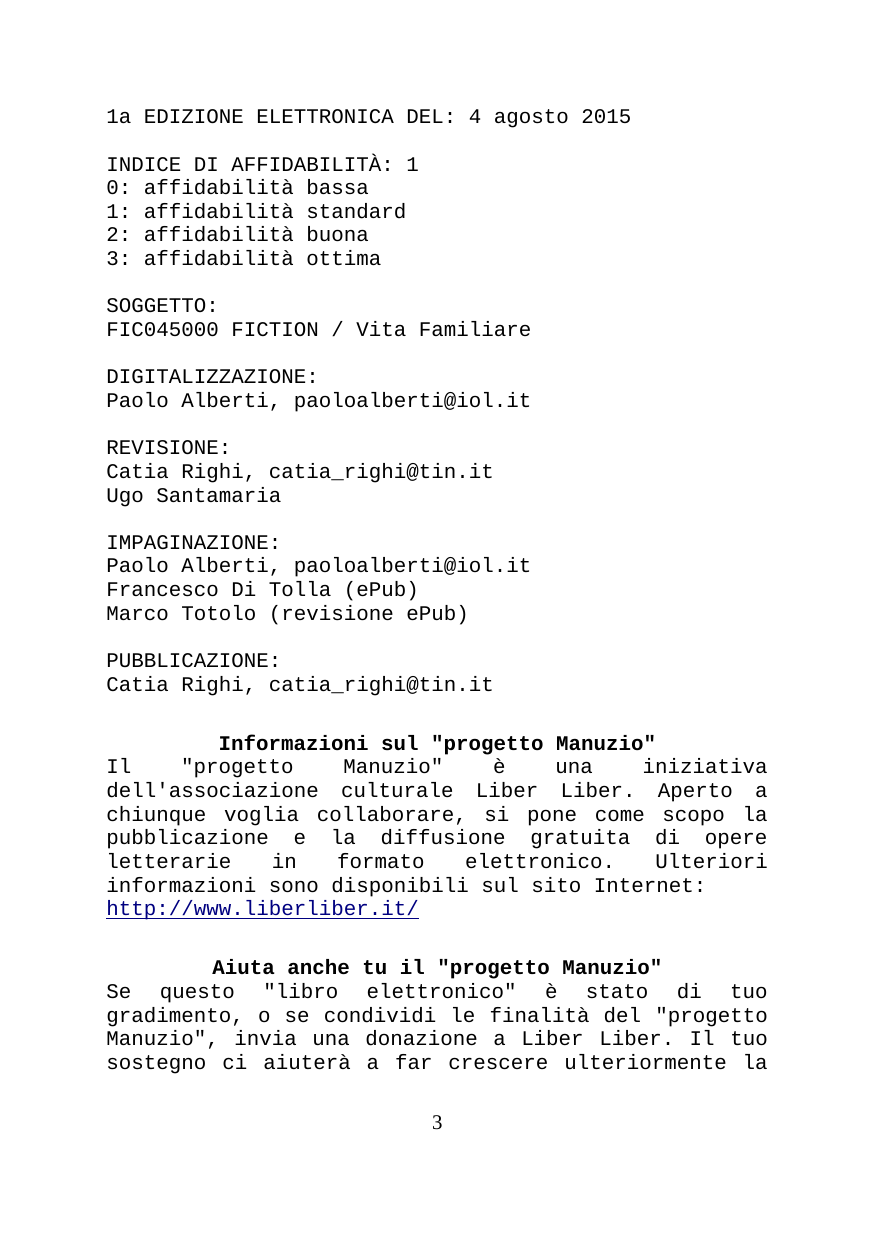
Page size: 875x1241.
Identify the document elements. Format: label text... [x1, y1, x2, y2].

text Se questo "libro elettronico" è stato di tuo gradimento, o se condividi le finalità del "progetto Manuzio", invia una donazione a Liber Liber. Il tuo sostegno ci aiuterà a far crescere ulteriormente la [106, 981, 768, 1076]
text 2: affidabilità buona [106, 224, 768, 248]
text 3: affidabilità ottima [106, 248, 768, 272]
text IMPAGINAZIONE: [106, 532, 768, 556]
text SOGGETTO: [106, 295, 768, 319]
text http://www.liberliber.it/ [106, 898, 768, 922]
text Marco Totolo (revisione ePub) [106, 603, 768, 626]
text INDICE DI AFFIDABILITÀ: 1 [106, 153, 768, 177]
text DIGITALIZZAZIONE: [106, 366, 768, 390]
text Paolo Alberti, paoloalberti@iol.it [106, 390, 768, 414]
text 1a EDIZIONE ELETTRONICA DEL: 4 agosto 2015 [106, 106, 768, 130]
text REVISIONE: [106, 437, 768, 461]
text 0: affidabilità bassa [106, 177, 768, 201]
text FIC045000 FICTION / Vita Familiare [106, 319, 768, 343]
text Paolo Alberti, paoloalberti@iol.it [106, 556, 768, 579]
text Aiuta anche tu il "progetto Manuzio" [106, 957, 768, 981]
text Ugo Santamaria [106, 484, 768, 508]
text Francesco Di Tolla (ePub) [106, 579, 768, 603]
text Catia Righi, catia_righi@tin.it [106, 674, 768, 697]
text Catia Righi, catia_righi@tin.it [106, 461, 768, 484]
text PUBBLICAZIONE: [106, 650, 768, 674]
text 1: affidabilità standard [106, 201, 768, 224]
text Informazioni sul "progetto Manuzio" [106, 733, 768, 756]
text Il "progetto Manuzio" è una iniziativa dell'associazione culturale Liber Liber. Aperto a chiunque voglia collaborare, si pone come scopo la pubblicazione e la diffusione gratuita di opere letterarie in formato elettronico. Ulteriori informazioni sono disponibili sul sito Internet: [106, 756, 768, 898]
